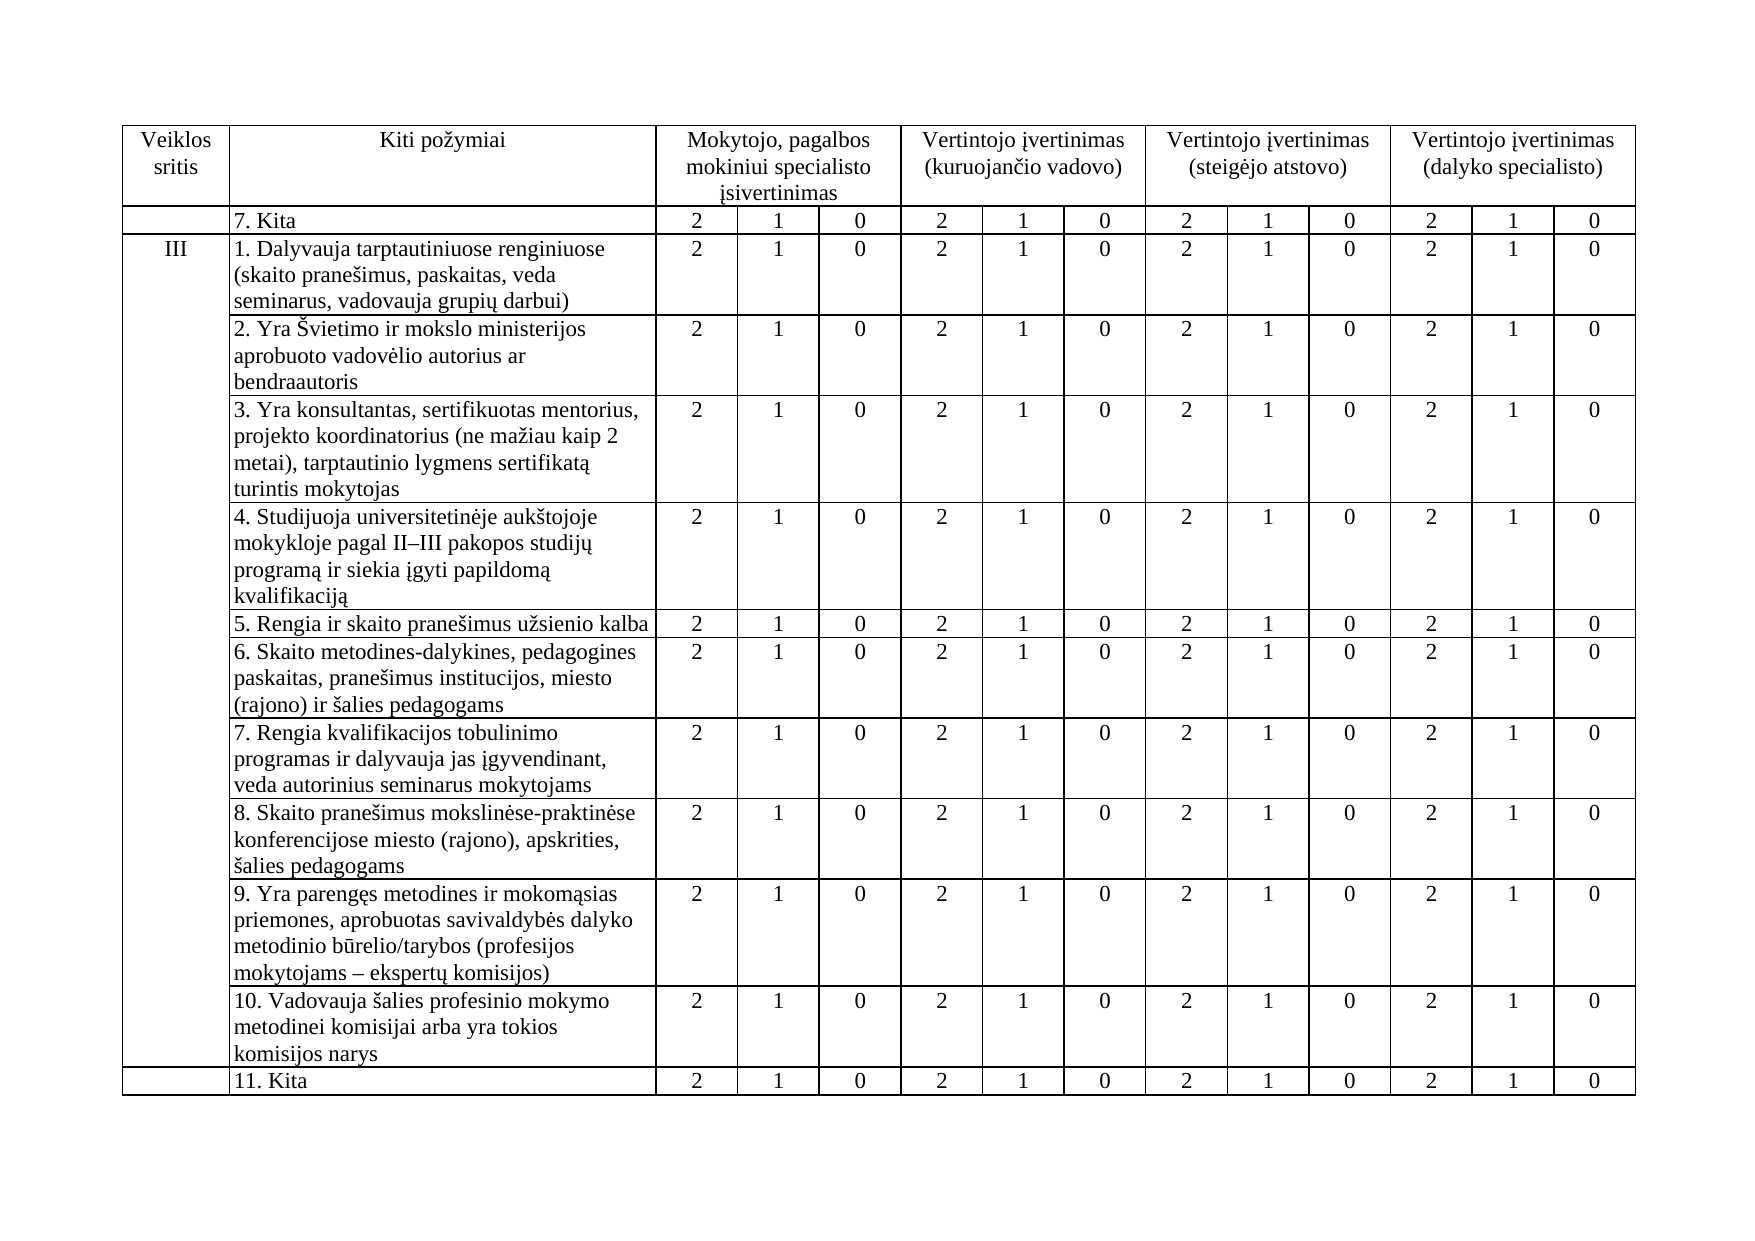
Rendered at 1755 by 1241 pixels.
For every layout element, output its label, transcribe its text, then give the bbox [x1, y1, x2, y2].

table_cell 1 [1473, 316, 1553, 394]
table_cell 2 [1146, 235, 1227, 314]
table_cell 2 [657, 1068, 737, 1094]
table_cell 2 [1391, 207, 1471, 233]
table_cell 2 [902, 207, 982, 233]
table_cell 1 [983, 610, 1063, 636]
table_cell 1 [1228, 799, 1308, 878]
table_cell 8. Skaito pranešimus mokslinėse-praktinėse konferencijose miesto (rajono), apskrities, šalies pedagogams [230, 799, 655, 878]
table_cell 1 [983, 987, 1063, 1066]
table_cell 0 [1310, 316, 1390, 394]
table_cell 2 [1391, 316, 1471, 394]
table_cell 1 [1473, 719, 1553, 798]
table_cell 0 [1065, 503, 1145, 608]
table_cell 2 [1146, 396, 1227, 502]
table_cell 1 [1473, 610, 1553, 636]
table_cell 2 [1391, 235, 1471, 314]
table_cell 0 [1065, 610, 1145, 636]
table_cell 1 [1473, 396, 1553, 502]
table_cell 0 [1555, 1068, 1635, 1094]
table_cell 2 [657, 880, 737, 985]
table_cell 1 [1228, 1068, 1308, 1094]
table_cell 0 [1310, 987, 1390, 1066]
table_cell 1 [738, 987, 818, 1066]
table_cell 2 [657, 638, 737, 717]
table_header Vertintojo įvertinimas (dalyko specialisto) [1391, 126, 1635, 205]
table_cell 2 [1146, 316, 1227, 394]
table_cell 0 [820, 799, 900, 878]
table_cell 1 [983, 503, 1063, 608]
table_cell 0 [1555, 987, 1635, 1066]
table_cell 0 [820, 880, 900, 985]
table_cell 2 [1146, 987, 1227, 1066]
table_cell 2. Yra Švietimo ir mokslo ministerijos aprobuoto vadovėlio autorius ar bendraautoris [230, 316, 655, 394]
table_cell 1 [738, 638, 818, 717]
table_cell 2 [1391, 880, 1471, 985]
table_cell 2 [902, 503, 982, 608]
table_cell 0 [1310, 880, 1390, 985]
table_header Kiti požymiai [230, 126, 655, 205]
table_cell 4. Studijuoja universitetinėje aukštojoje mokykloje pagal II–III pakopos studijų programą ir siekia įgyti papildomą kvalifikaciją [230, 503, 655, 608]
table_cell 1 [1473, 503, 1553, 608]
table_cell 2 [657, 207, 737, 233]
table_cell 1 [983, 207, 1063, 233]
table_cell 2 [902, 880, 982, 985]
table_cell 2 [1391, 396, 1471, 502]
table_cell 1 [1473, 1068, 1553, 1094]
table_cell 0 [1555, 207, 1635, 233]
table_cell 5. Rengia ir skaito pranešimus užsienio kalba [230, 610, 655, 636]
table_cell 0 [1310, 503, 1390, 608]
table_cell 0 [1310, 396, 1390, 502]
table_cell 1. Dalyvauja tarptautiniuose renginiuose (skaito pranešimus, paskaitas, veda seminarus, vadovauja grupių darbui) [230, 235, 655, 314]
table_cell 1 [983, 1068, 1063, 1094]
table_cell 1 [1228, 638, 1308, 717]
table_header Vertintojo įvertinimas (kuruojančio vadovo) [902, 126, 1145, 205]
table_cell 1 [1228, 987, 1308, 1066]
table_cell 3. Yra konsultantas, sertifikuotas mentorius, projekto koordinatorius (ne mažiau kaip 2 metai), tarptautinio lygmens sertifikatą turintis mokytojas [230, 396, 655, 502]
table_cell 1 [983, 799, 1063, 878]
table_cell 9. Yra parengęs metodines ir mokomąsias priemones, aprobuotas savivaldybės dalyko metodinio būrelio/tarybos (profesijos mokytojams – ekspertų komisijos) [230, 880, 655, 985]
table_cell III [123, 235, 229, 1066]
table_cell [123, 1068, 229, 1094]
table_cell 0 [1310, 235, 1390, 314]
table_cell 2 [1146, 880, 1227, 985]
table_cell 1 [1228, 235, 1308, 314]
table_cell 0 [820, 207, 900, 233]
table_cell 2 [902, 396, 982, 502]
table_cell 0 [1555, 610, 1635, 636]
table_cell 2 [1146, 638, 1227, 717]
table_cell 1 [1473, 638, 1553, 717]
table_cell 2 [1146, 207, 1227, 233]
table_cell 0 [1065, 880, 1145, 985]
table_cell 0 [820, 235, 900, 314]
table_cell 2 [1391, 987, 1471, 1066]
table_cell 2 [1391, 1068, 1471, 1094]
table_cell 0 [820, 396, 900, 502]
table_cell 1 [738, 316, 818, 394]
table_cell 0 [820, 719, 900, 798]
table_cell 1 [1228, 503, 1308, 608]
table_cell 2 [902, 235, 982, 314]
table_cell 0 [1065, 638, 1145, 717]
table_cell 0 [1555, 503, 1635, 608]
table_cell 1 [738, 396, 818, 502]
table_cell 0 [1555, 799, 1635, 878]
table_cell 2 [1391, 719, 1471, 798]
table_cell 0 [1065, 987, 1145, 1066]
table_cell 1 [738, 207, 818, 233]
table_cell 2 [902, 638, 982, 717]
table_cell 1 [738, 799, 818, 878]
table_cell 2 [657, 719, 737, 798]
table_cell 1 [983, 235, 1063, 314]
table_cell 0 [820, 610, 900, 636]
table_cell 0 [1555, 638, 1635, 717]
table_cell 1 [983, 719, 1063, 798]
table_cell 1 [1228, 719, 1308, 798]
table_cell 0 [820, 503, 900, 608]
table_cell 2 [1391, 610, 1471, 636]
table_cell 2 [657, 610, 737, 636]
table_cell 1 [1228, 880, 1308, 985]
table_cell 0 [1310, 638, 1390, 717]
table_cell 2 [902, 610, 982, 636]
table_cell 0 [1065, 396, 1145, 502]
table_cell 0 [1310, 1068, 1390, 1094]
table_cell 11. Kita [230, 1068, 655, 1094]
table_cell 1 [738, 235, 818, 314]
table_cell 1 [738, 1068, 818, 1094]
table_cell 0 [1555, 880, 1635, 985]
table_cell 2 [1391, 799, 1471, 878]
table_cell 2 [1146, 610, 1227, 636]
table_cell 2 [902, 719, 982, 798]
table_cell 6. Skaito metodines-dalykines, pedagogines paskaitas, pranešimus institucijos, miesto (rajono) ir šalies pedagogams [230, 638, 655, 717]
table_cell 1 [738, 880, 818, 985]
table_cell 2 [657, 987, 737, 1066]
table_cell 0 [1065, 1068, 1145, 1094]
table_cell 1 [1228, 207, 1308, 233]
table_cell 0 [1065, 207, 1145, 233]
table_cell 1 [1228, 396, 1308, 502]
table_cell 7. Kita [230, 207, 655, 233]
table_header Vertintojo įvertinimas (steigėjo atstovo) [1146, 126, 1390, 205]
table_cell 2 [1391, 503, 1471, 608]
table_cell 2 [902, 316, 982, 394]
table_cell 10. Vadovauja šalies profesinio mokymo metodinei komisijai arba yra tokios komisijos narys [230, 987, 655, 1066]
table_cell 1 [1473, 207, 1553, 233]
table_cell 0 [1310, 610, 1390, 636]
table_cell 1 [738, 719, 818, 798]
table_cell 2 [657, 503, 737, 608]
table_cell 2 [1146, 799, 1227, 878]
table_cell 2 [1146, 503, 1227, 608]
table_cell 1 [983, 316, 1063, 394]
table_cell 0 [1065, 799, 1145, 878]
table_cell 1 [983, 638, 1063, 717]
table_cell 0 [1065, 719, 1145, 798]
table_cell 1 [1228, 316, 1308, 394]
table_cell 0 [1555, 316, 1635, 394]
table_header Mokytojo, pagalbos mokiniui specialisto įsivertinimas [657, 126, 900, 205]
table_cell 1 [738, 503, 818, 608]
table_cell 2 [657, 396, 737, 502]
table_cell 0 [1065, 235, 1145, 314]
table_cell 2 [902, 799, 982, 878]
table_cell 2 [1146, 1068, 1227, 1094]
table_cell 0 [820, 316, 900, 394]
table_cell 2 [902, 1068, 982, 1094]
table_cell 0 [820, 987, 900, 1066]
table_cell 1 [1473, 987, 1553, 1066]
table_cell 1 [738, 610, 818, 636]
table_cell 2 [902, 987, 982, 1066]
table_cell 0 [1555, 235, 1635, 314]
table_cell 2 [657, 799, 737, 878]
table_cell 1 [1228, 610, 1308, 636]
table_cell 1 [983, 396, 1063, 502]
table_cell 0 [1555, 719, 1635, 798]
table_cell 0 [1310, 719, 1390, 798]
table_cell 0 [820, 638, 900, 717]
table_cell 1 [1473, 880, 1553, 985]
table_cell 0 [1555, 396, 1635, 502]
table_cell 2 [1146, 719, 1227, 798]
table_cell 1 [983, 880, 1063, 985]
table_cell 2 [657, 316, 737, 394]
table_cell 1 [1473, 235, 1553, 314]
table_cell 2 [1391, 638, 1471, 717]
table_cell 0 [1065, 316, 1145, 394]
table_cell 7. Rengia kvalifikacijos tobulinimo programas ir dalyvauja jas įgyvendinant, veda autorinius seminarus mokytojams [230, 719, 655, 798]
table_cell 0 [1310, 207, 1390, 233]
table_cell [123, 207, 229, 233]
table_header Veiklos sritis [123, 126, 229, 205]
table_cell 0 [820, 1068, 900, 1094]
table_cell 1 [1473, 799, 1553, 878]
table_cell 0 [1310, 799, 1390, 878]
table_cell 2 [657, 235, 737, 314]
